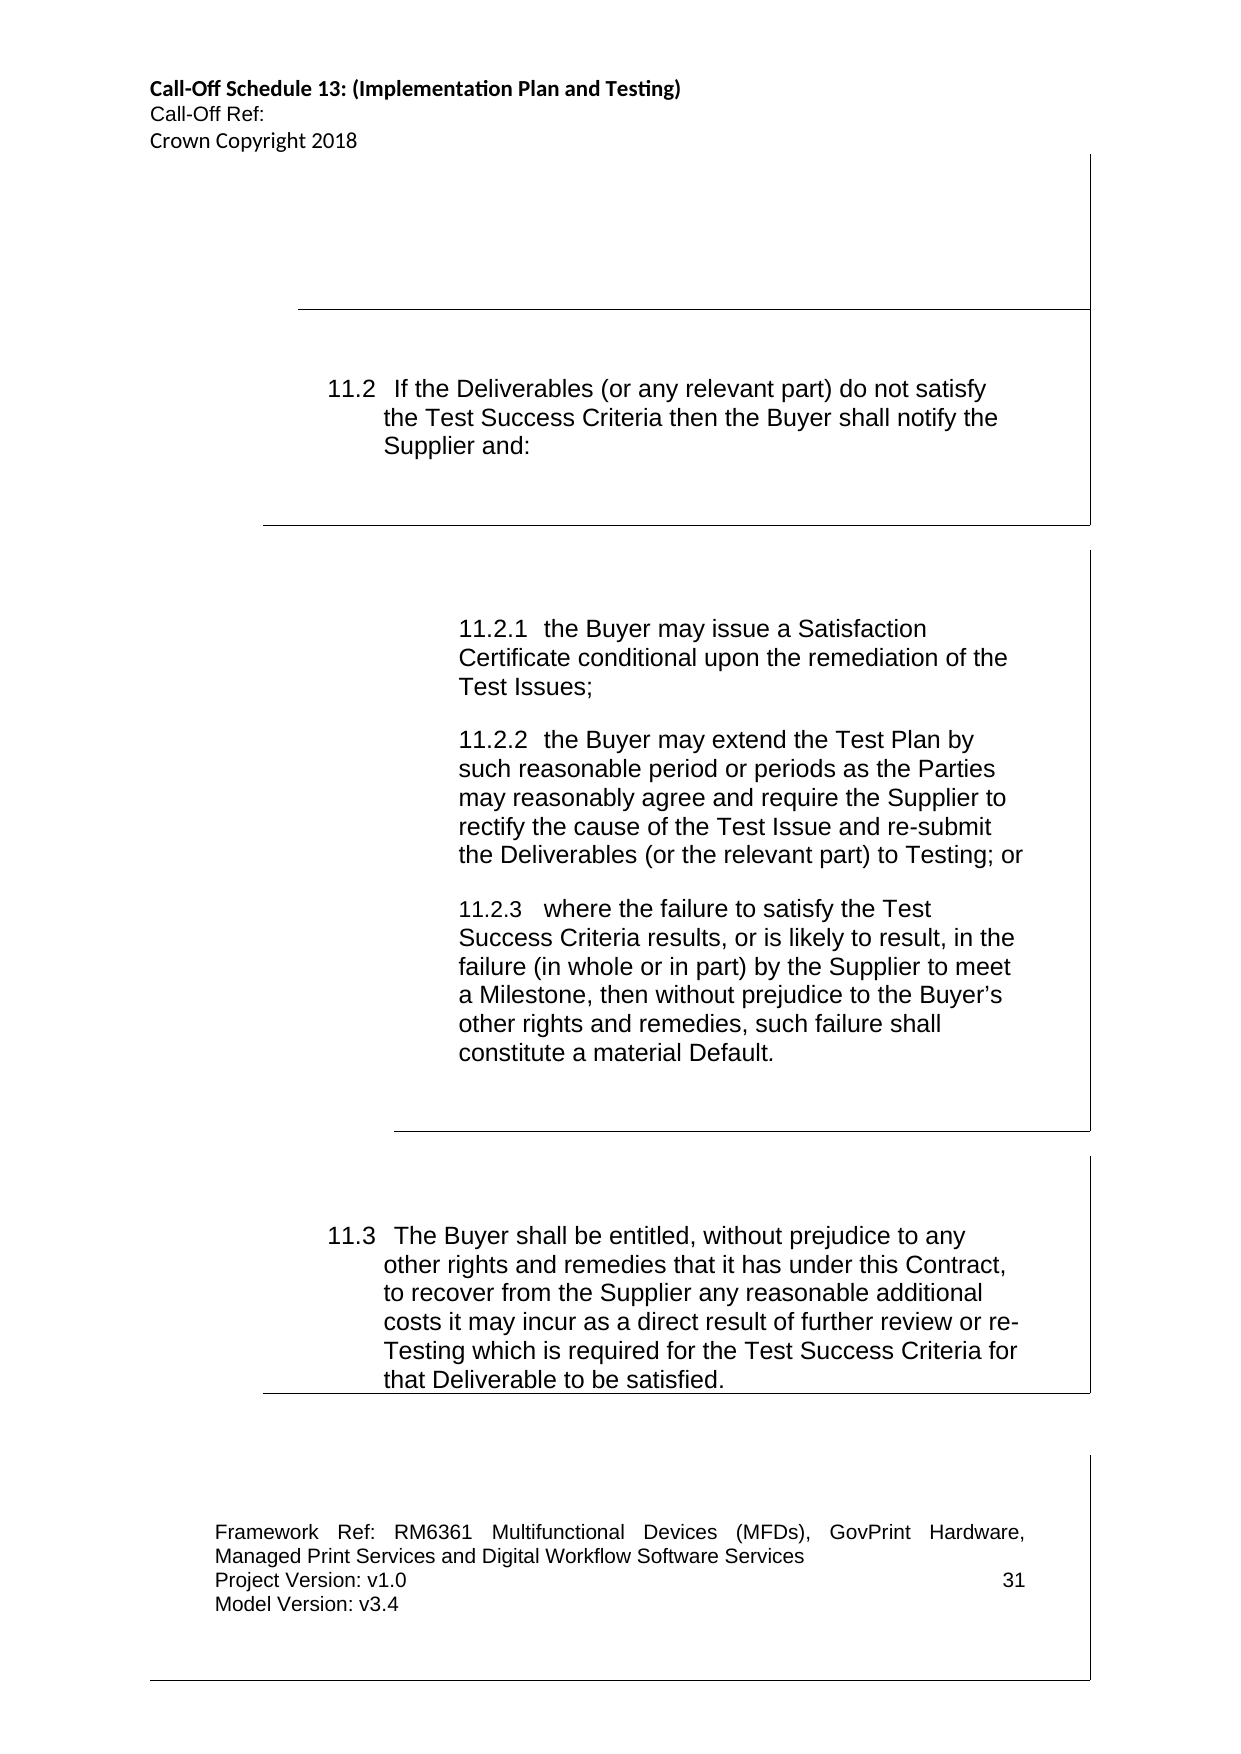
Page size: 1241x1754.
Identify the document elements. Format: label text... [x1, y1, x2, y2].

list the Buyer may issue a Satisfaction Certificate conditional upon the remediation of the Test Issues; [394, 550, 1090, 661]
list If the Deliverables (or any relevant part) do not satisfy the Test Success Criteria then the Buyer shall notify the Supplier and: [262, 309, 1090, 525]
list the Buyer may extend the Test Plan by such reasonable period or periods as the Parties may reasonably agree and require the Supplier to rectify the cause of the Test Issue and re-submit the Deliverables (or the relevant part) to Testing; or [394, 661, 1090, 830]
list where the failure to satisfy the Test Success Criteria results, or is likely to result, in the failure (in whole or in part) by the Supplier to meet a Milestone, then without prejudice to the Buyer’s other rights and remedies, such failure shall constitute a material Default. [394, 830, 1090, 1131]
list The Buyer shall be entitled, without prejudice to any other rights and remedies that it has under this Contract, to recover from the Supplier any reasonable additional costs it may incur as a direct result of further review or re-Testing which is required for the Test Success Criteria for that Deliverable to be satisfied. [262, 1156, 1090, 1393]
